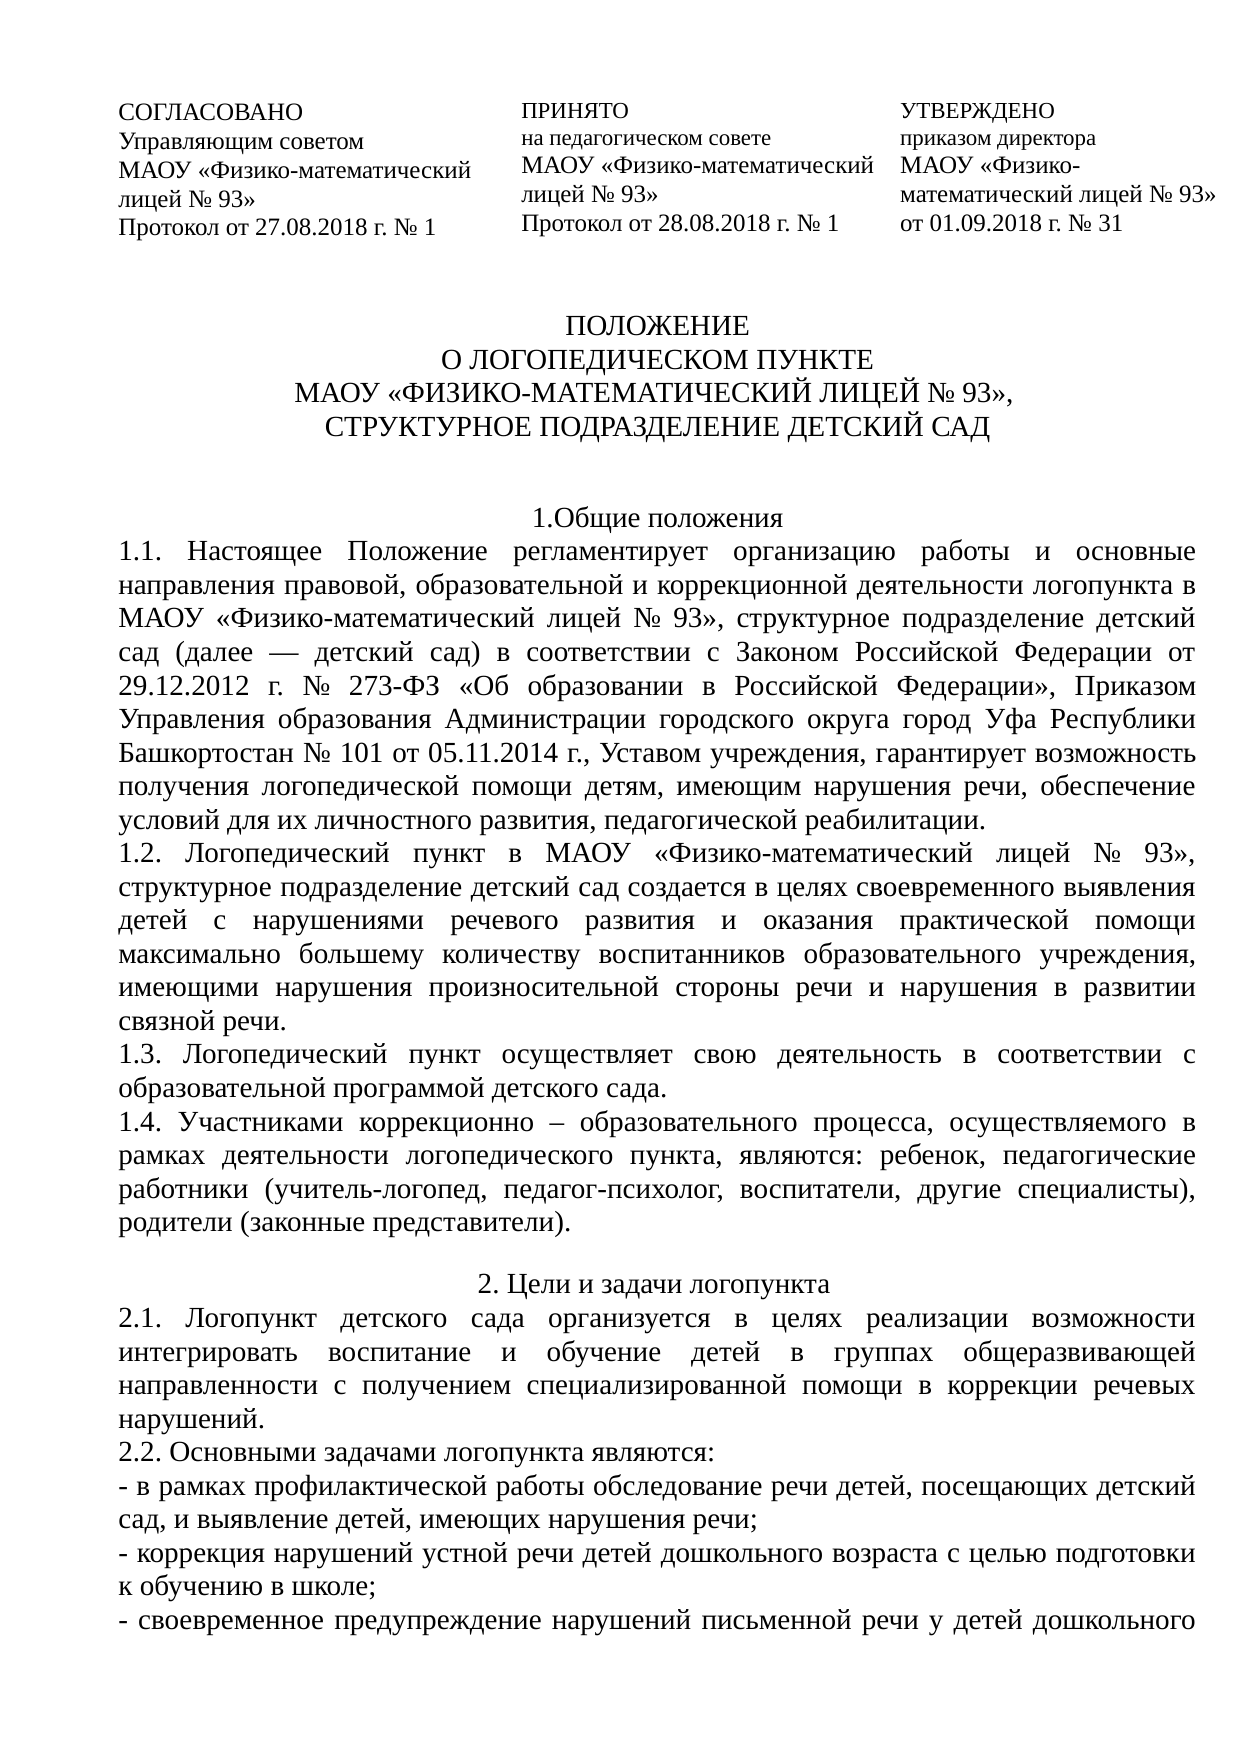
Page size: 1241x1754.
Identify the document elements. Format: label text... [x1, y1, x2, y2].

text 1.Общие положения [118, 500, 1197, 533]
text ПОЛОЖЕНИЕ [118, 308, 1197, 342]
text - коррекция нарушений устной речи детей дошкольного возраста с целью подготовки к обучению в школе; [118, 1535, 1197, 1602]
text 1.1. Настоящее Положение регламентирует организацию работы и основные направления правовой, образовательной и коррекционной деятельности логопункта в МАОУ «Физико-математический лицей № 93», структурное подразделение детский сад (далее ― детский сад) в соответствии с Законом Российской Федерации от 29.12.2012 г. № 273-ФЗ «Об образовании в Российской Федерации», Приказом Управления образования Администрации городского округа город Уфа Республики Башкортостан № 101 от 05.11.2014 г., Уставом учреждения, гарантирует возможность получения логопедической помощи детям, имеющим нарушения речи, обеспечение условий для их личностного развития, педагогической реабилитации. [118, 533, 1197, 835]
text 1.2. Логопедический пункт в МАОУ «Физико-математический лицей № 93», структурное подразделение детский сад создается в целях своевременного выявления детей с нарушениями речевого развития и оказания практической помощи максимально большему количеству воспитанников образовательного учреждения, имеющими нарушения произносительной стороны речи и нарушения в развитии связной речи. [118, 835, 1197, 1037]
text 2.1. Логопункт детского сада организуется в целях реализации возможности интегрировать воспитание и обучение детей в группах общеразвивающей направленности с получением специализированной помощи в коррекции речевых нарушений. [118, 1300, 1197, 1434]
text 1.4. Участниками коррекционно – образовательного процесса, осуществляемого в рамках деятельности логопедического пункта, являются: ребенок, педагогические работники (учитель-логопед, педагог-психолог, воспитатели, другие специалисты), родители (законные представители). [118, 1104, 1197, 1238]
text 2.2. Основными задачами логопункта являются: [118, 1434, 1197, 1468]
table_header ПРИНЯТО на педагогическом совете МАОУ «Физико-математический лицей № 93» Протокол от 28.08.2018 г. № 1 [510, 98, 889, 241]
table_header СОГЛАСОВАНО Управляющим советом МАОУ «Физико-математический лицей № 93» Протокол от 27.08.2018 г. № 1 [107, 98, 510, 241]
text - в рамках профилактической работы обследование речи детей, посещающих детский сад, и выявление детей, имеющих нарушения речи; [118, 1468, 1197, 1535]
text - своевременное предупреждение нарушений письменной речи у детей дошкольного [118, 1602, 1197, 1636]
text 1.3. Логопедический пункт осуществляет свою деятельность в соответствии с образовательной программой детского сада. [118, 1037, 1197, 1104]
text МАОУ «ФИЗИКО-МАТЕМАТИЧЕСКИЙ ЛИЦЕЙ № 93», [118, 375, 1197, 409]
text СТРУКТУРНОЕ ПОДРАЗДЕЛЕНИЕ ДЕТСКИЙ САД [118, 409, 1197, 442]
table_header УТВЕРЖДЕНО приказом директора МАОУ «Физико-математический лицей № 93» от 01.09.2018 г. № 31 [889, 98, 1240, 241]
text О ЛОГОПЕДИЧЕСКОМ ПУНКТЕ [118, 342, 1197, 375]
text 2. Цели и задачи логопункта [118, 1267, 1197, 1300]
